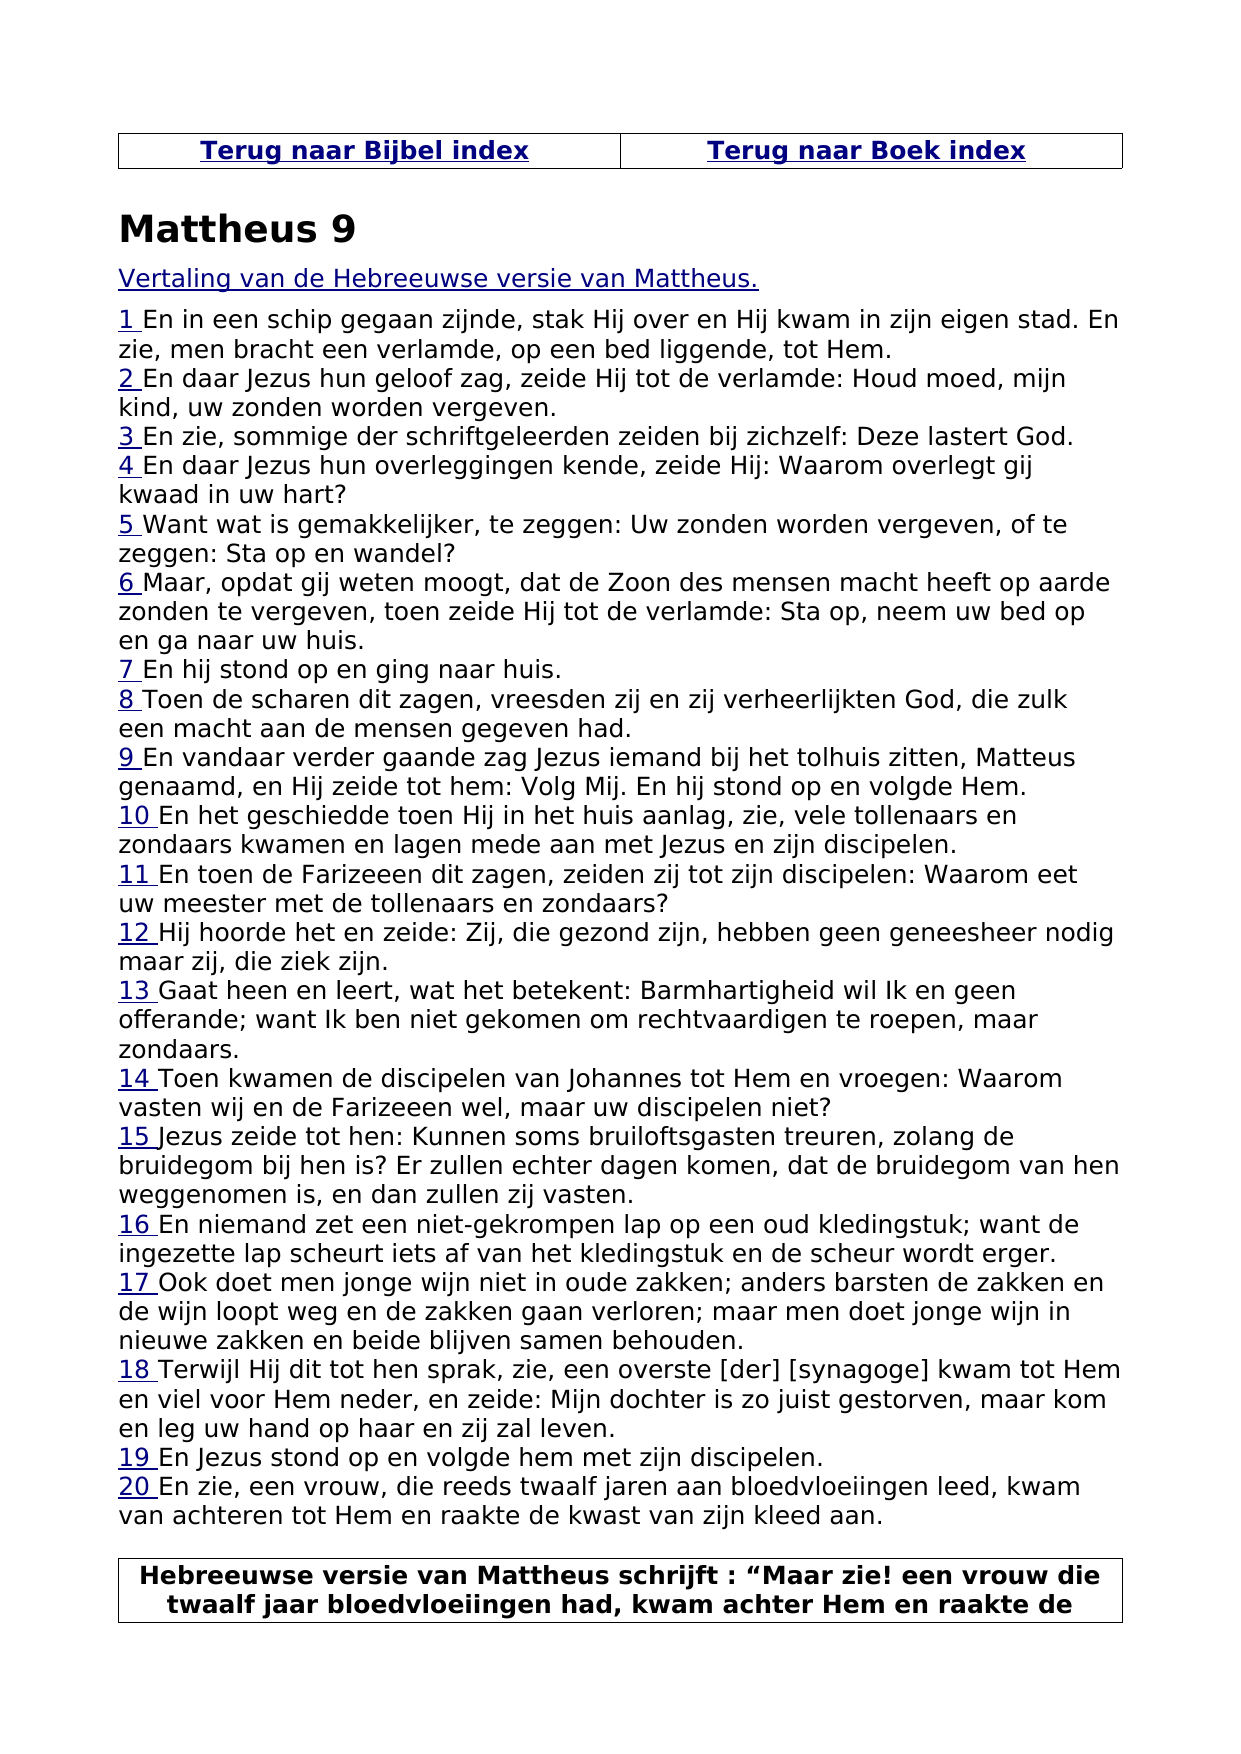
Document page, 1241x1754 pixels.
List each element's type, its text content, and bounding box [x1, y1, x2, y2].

text 1 En in een schip gegaan zijnde, stak Hij over en Hij kwam in zijn eigen stad. En zie, men bracht een verlamde, op een bed liggende, tot Hem. 2 En daar Jezus hun geloof zag, zeide Hij tot de verlamde: Houd moed, mijn kind, uw zonden worden vergeven. 3 En zie, sommige der schriftgeleerden zeiden bij zichzelf: Deze lastert God. 4 En daar Jezus hun overleggingen kende, zeide Hij: Waarom overlegt gij kwaad in uw hart? 5 Want wat is gemakkelijker, te zeggen: Uw zonden worden vergeven, of te zeggen: Sta op en wandel? 6 Maar, opdat gij weten moogt, dat de Zoon des mensen macht heeft op aarde zonden te vergeven, toen zeide Hij tot de verlamde: Sta op, neem uw bed op en ga naar uw huis. 7 En hij stond op en ging naar huis. 8 Toen de scharen dit zagen, vreesden zij en zij verheerlijkten God, die zulk een macht aan de mensen gegeven had. 9 En vandaar verder gaande zag Jezus iemand bij het tolhuis zitten, Matteus genaamd, en Hij zeide tot hem: Volg Mij. En hij stond op en volgde Hem. 10 En het geschiedde toen Hij in het huis aanlag, zie, vele tollenaars en zondaars kwamen en lagen mede aan met Jezus en zijn discipelen. 11 En toen de Farizeeen dit zagen, zeiden zij tot zijn discipelen: Waarom eet uw meester met de tollenaars en zondaars? 12 Hij hoorde het en zeide: Zij, die gezond zijn, hebben geen geneesheer nodig maar zij, die ziek zijn. 13 Gaat heen en leert, wat het betekent: Barmhartigheid wil Ik en geen offerande; want Ik ben niet gekomen om rechtvaardigen te roepen, maar zondaars. 14 Toen kwamen de discipelen van Johannes tot Hem en vroegen: Waarom vasten wij en de Farizeeen wel, maar uw discipelen niet? 15 Jezus zeide tot hen: Kunnen soms bruiloftsgasten treuren, zolang de bruidegom bij hen is? Er zullen echter dagen komen, dat de bruidegom van hen weggenomen is, en dan zullen zij vasten. 16 En niemand zet een niet-gekrompen lap op een oud kledingstuk; want de ingezette lap scheurt iets af van het kledingstuk en de scheur wordt erger. 17 Ook doet men jonge wijn niet in oude zakken; anders barsten de zakken en de wijn loopt weg en de zakken gaan verloren; maar men doet jonge wijn in nieuwe zakken en beide blijven samen behouden. 18 Terwijl Hij dit tot hen sprak, zie, een overste [der] [synagoge] kwam tot Hem en viel voor Hem neder, en zeide: Mijn dochter is zo juist gestorven, maar kom en leg uw hand op haar en zij zal leven. 19 En Jezus stond op en volgde hem met zijn discipelen. 20 En zie, een vrouw, die reeds twaalf jaren aan bloedvloeiingen leed, kwam van achteren tot Hem en raakte de kwast van zijn kleed aan. [118, 306, 1122, 1531]
table_header Hebreeuwse versie van Mattheus schrijft : “Maar zie! een vrouw die twaalf jaar bloedvloeiingen had, kwam achter Hem en raakte de [119, 1559, 1122, 1622]
table_header Terug naar Bijbel index [119, 134, 620, 168]
table_header Terug naar Boek index [621, 134, 1122, 168]
subtitle Mattheus 9 [118, 208, 1122, 252]
text Vertaling van de Hebreeuwse versie van Mattheus. [118, 264, 1122, 293]
